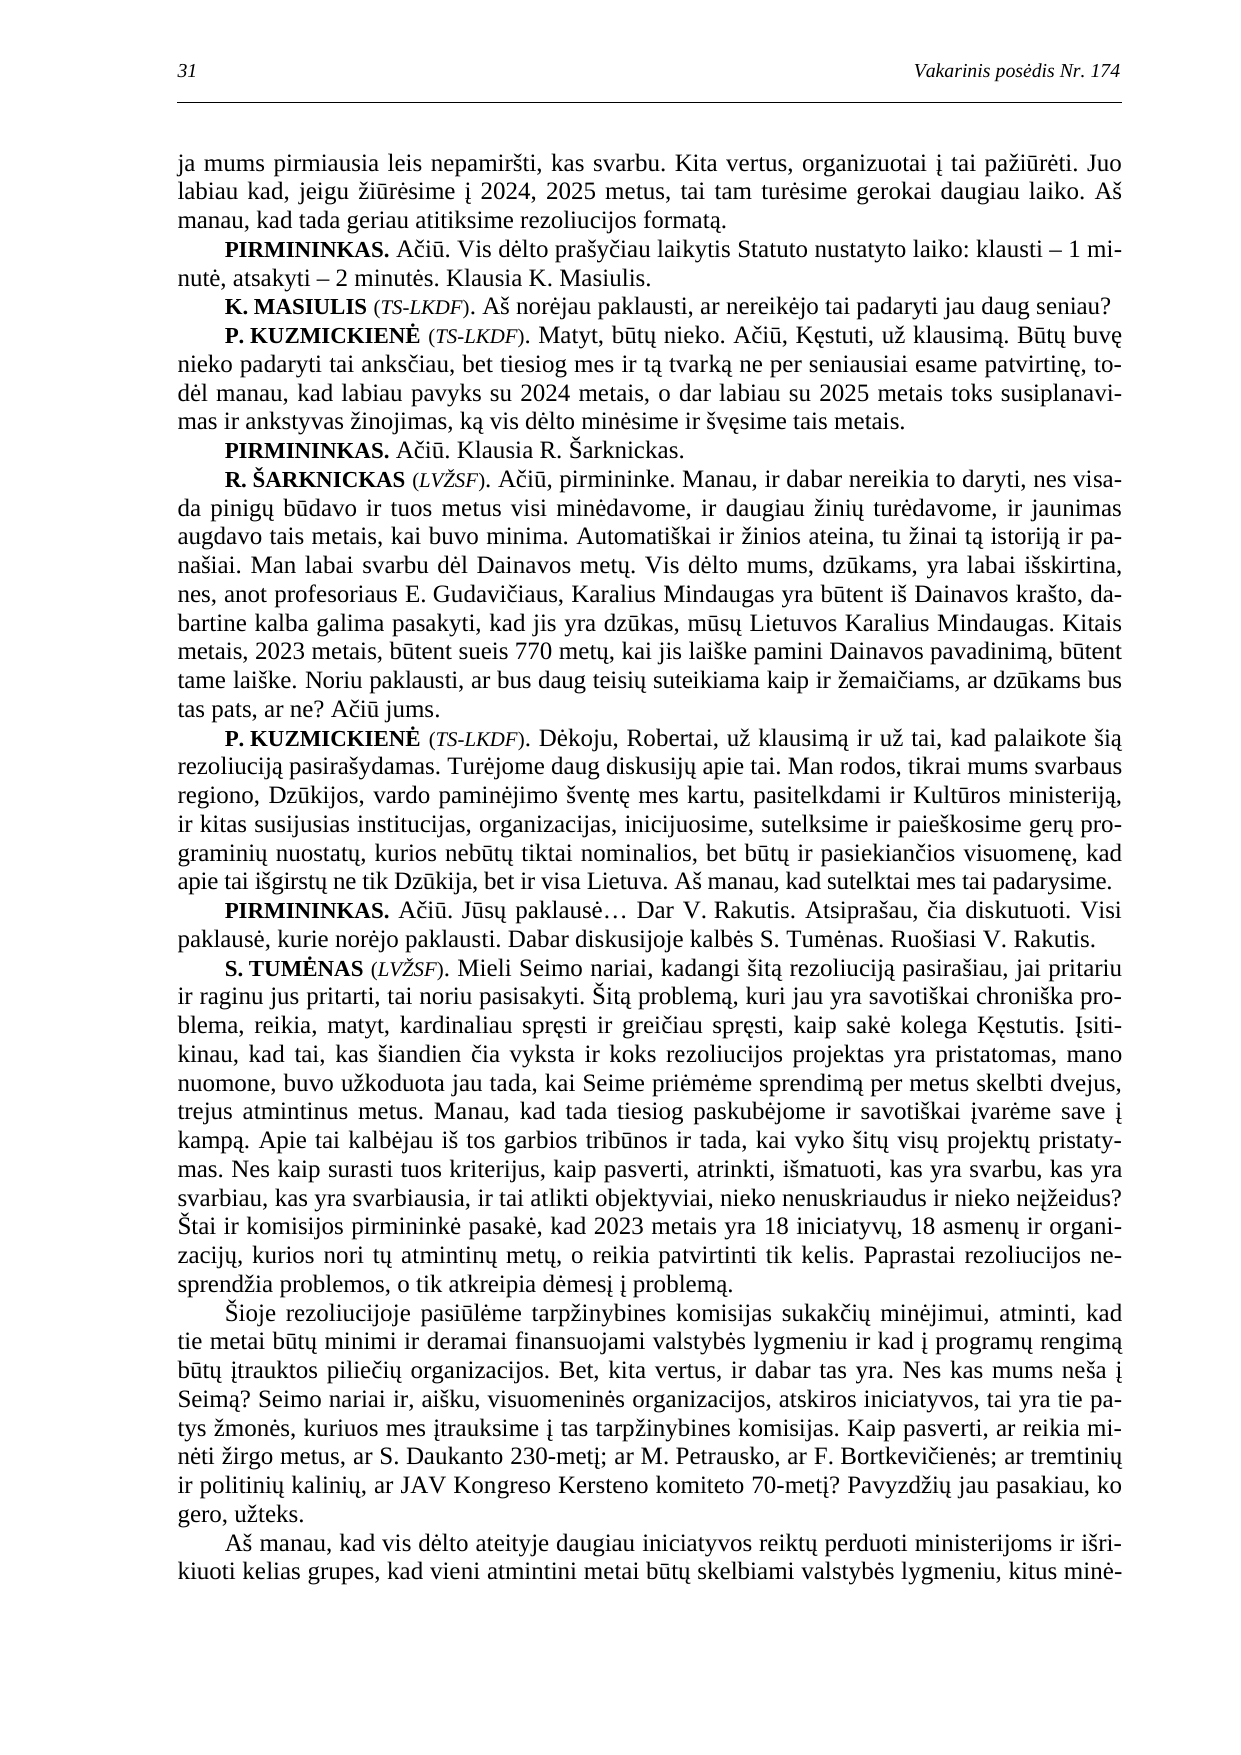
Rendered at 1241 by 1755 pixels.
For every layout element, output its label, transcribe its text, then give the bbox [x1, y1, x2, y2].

text P. KUZMICKIENĖ (TS-LKDF). Ma­tyt, bū­tų nie­ko. Ačiū, Kęs­tu­ti, už klau­si­mą. Bū­tų bu­vę nie­ko pa­da­ry­ti tai anks­čiau, bet tie­siog mes ir tą tvar­ką ne per se­niau­siai esa­me pa­tvir­ti­nę, to­dėl ma­nau, kad la­biau pa­vyks su 2024 me­tais, o dar la­biau su 2025 me­tais toks su­si­pla­na­vi­mas ir anks­ty­vas ži­no­ji­mas, ką vis dėl­to mi­nė­si­me ir švę­si­me tais me­tais. [177, 320, 1122, 435]
text K. MASIULIS (TS-LKDF). Aš no­rė­jau pa­klaus­ti, ar ne­rei­kė­jo tai pa­da­ry­ti jau daug se­niau? [177, 291, 1122, 320]
text PIRMININKAS. Ačiū. Vis dėl­to pra­šy­čiau lai­ky­tis Sta­tu­to nu­sta­ty­to lai­ko: klaus­ti – 1 mi­nu­tė, at­sa­ky­ti – 2 mi­nu­tės. Klau­sia K. Ma­siu­lis. [177, 234, 1122, 291]
text PIRMININKAS. Ačiū. Klau­sia R. Šar­knic­kas. [177, 435, 1122, 464]
text S. TUMĖNAS (LVŽSF). Mie­li Sei­mo na­riai, ka­dan­gi ši­tą re­zo­liu­ci­ją pa­si­ra­šiau, jai pri­ta­riu ir ra­gi­nu jus pri­tar­ti, tai no­riu pa­si­sa­ky­ti. Ši­tą pro­ble­mą, ku­ri jau yra sa­vo­tiš­kai chro­niš­ka pro­ble­ma, rei­kia, ma­tyt, kar­di­na­liau spręs­ti ir grei­čiau spręs­ti, kaip sa­kė ko­le­ga Kęs­tu­tis. Įsi­ti­kinau, kad tai, kas šian­dien čia vyks­ta ir koks re­zo­liu­ci­jos pro­jek­tas yra pri­sta­to­mas, ma­no nuo­mo­ne, bu­vo už­ko­duo­ta jau ta­da, kai Sei­me pri­ėmė­me spren­di­mą per me­tus skelb­ti dve­jus, tre­jus at­min­ti­nus me­tus. Ma­nau, kad ta­da tie­siog pas­ku­bė­jo­me ir sa­vo­tiš­kai įva­rė­me sa­ve į kam­pą. Apie tai kal­bė­jau iš tos gar­bios tri­bū­nos ir ta­da, kai vy­ko ši­tų vi­sų pro­jek­tų pri­sta­ty­mas. Nes kaip su­ras­ti tuos kri­te­ri­jus, kaip pa­sver­ti, at­rink­ti, iš­ma­tuo­ti, kas yra svar­bu, kas yra svar­biau, kas yra svar­biau­sia, ir tai at­lik­ti ob­jek­ty­viai, nie­ko ne­nu­skriau­dus ir nie­ko ne­įžei­dus? Štai ir ko­mi­si­jos pir­mi­nin­kė pa­sa­kė, kad 2023 me­tais yra 18 ini­cia­ty­vų, 18 as­me­nų ir or­ga­ni­za­ci­jų, ku­rios no­ri tų at­min­ti­nų me­tų, o rei­kia pa­tvir­tin­ti tik ke­lis. Pa­pras­tai re­zo­liu­ci­jos ne­spren­džia pro­ble­mos, o tik at­krei­pia dė­me­sį į pro­ble­mą. [177, 953, 1122, 1298]
text PIRMININKAS. Ačiū. Jū­sų pa­klau­sė… Dar V. Ra­ku­tis. At­si­pra­šau, čia dis­ku­tuo­ti. Vi­si pa­klau­sė, ku­rie no­rė­jo pa­klaus­ti. Da­bar dis­ku­si­jo­je kal­bės S. Tu­mė­nas. Ruo­šia­si V. Ra­ku­tis. [177, 895, 1122, 953]
text R. ŠARKNICKAS (LVŽSF). Ačiū, pir­mi­nin­ke. Ma­nau, ir da­bar ne­rei­kia to da­ry­ti, nes vi­sa­da pi­ni­gų bū­da­vo ir tuos me­tus vi­si mi­nė­da­vo­me, ir dau­giau ži­nių tu­rė­da­vo­me, ir jau­ni­mas aug­da­vo tais me­tais, kai bu­vo mi­ni­ma. Au­to­ma­tiš­kai ir ži­nios at­ei­na, tu ži­nai tą is­to­ri­ją ir pa­na­šiai. Man la­bai svar­bu dėl Dai­na­vos me­tų. Vis dėl­to mums, dzū­kams, yra la­bai iš­skir­ti­na, nes, anot pro­fe­so­riaus E. Gu­da­vi­čiaus, Ka­ra­lius Min­dau­gas yra bū­tent iš Dai­na­vos kraš­to, da­bar­ti­ne kal­ba ga­li­ma pa­sa­ky­ti, kad jis yra dzū­kas, mū­sų Lie­tu­vos Ka­ra­lius Min­dau­gas. Ki­tais me­tais, 2023 me­tais, bū­tent su­eis 770 me­tų, kai jis laiš­ke pa­mi­ni Dai­na­vos pa­va­di­ni­mą, bū­tent ta­me laiš­ke. No­riu pa­klaus­ti, ar bus daug tei­sių su­tei­kia­ma kaip ir že­mai­čiams, ar dzū­kams bus tas pats, ar ne? Ačiū jums. [177, 464, 1122, 723]
text P. KUZMICKIENĖ (TS-LKDF). Dė­ko­ju, Ro­ber­tai, už klau­si­mą ir už tai, kad pa­lai­ko­te šią re­zo­liu­ci­ją pa­si­ra­šy­da­mas. Tu­rė­jo­me daug dis­ku­si­jų apie tai. Man ro­dos, tik­rai mums svar­baus re­gio­no, Dzū­ki­jos, var­do pa­mi­nė­ji­mo šven­tę mes kar­tu, pa­si­telk­da­mi ir Kul­tū­ros mi­nis­te­ri­ją, ir ki­tas su­si­ju­sias ins­ti­tu­ci­jas, or­ga­ni­za­ci­jas, ini­ci­juo­si­me, su­telk­si­me ir pa­ieš­ko­si­me ge­rų pro­gra­mi­nių nuo­sta­tų, ku­rios ne­bū­tų tik­tai no­mi­na­lios, bet bū­tų ir pa­sie­kian­čios vi­suo­me­nę, kad apie tai iš­girs­tų ne tik Dzū­ki­ja, bet ir vi­sa Lie­tu­va. Aš ma­nau, kad su­telk­tai mes tai pa­da­ry­si­me. [177, 723, 1122, 895]
text ja mums pir­miau­sia leis ne­pa­mirš­ti, kas svar­bu. Ki­ta ver­tus, or­ga­ni­zuo­tai į tai pa­žiū­rė­ti. Juo la­biau kad, jei­gu žiū­rė­si­me į 2024, 2025 me­tus, tai tam tu­rė­si­me ge­ro­kai dau­giau lai­ko. Aš ma­nau, kad ta­da ge­riau atitiksi­me re­zo­liu­ci­jos for­ma­tą. [177, 148, 1122, 234]
text Aš ma­nau, kad vis dėl­to at­ei­ty­je dau­giau ini­cia­ty­vos reik­tų per­duo­ti mi­nis­te­ri­joms ir iš­ri­kiuo­ti ke­lias gru­pes, kad vie­ni at­min­ti­ni me­tai bū­tų skel­bia­mi vals­ty­bės lyg­me­niu, ki­tus mi­nė­ [177, 1528, 1122, 1585]
text Šio­je re­zo­liu­ci­jo­je pa­siū­lė­me tarp­ži­ny­bi­nes ko­mi­si­jas su­kak­čių mi­nė­ji­mui, at­min­ti, kad tie me­tai bū­tų mi­ni­mi ir de­ra­mai fi­nan­suo­ja­mi vals­ty­bės lyg­me­niu ir kad į pro­gra­mų ren­gi­mą bū­tų įtrauk­tos pi­lie­čių or­ga­ni­za­ci­jos. Bet, ki­ta ver­tus, ir da­bar tas yra. Nes kas mums ne­ša į Sei­mą? Sei­mo na­riai ir, aiš­ku, vi­suo­me­ni­nės or­ga­ni­za­ci­jos, at­ski­ros ini­cia­ty­vos, tai yra tie pa­tys žmo­nės, ku­riuos mes įtrauk­si­me į tas tarp­ži­ny­bi­nes ko­mi­si­jas. Kaip pa­sver­ti, ar rei­kia mi­nė­ti žir­go me­tus, ar S. Dau­kan­to 230-me­tį; ar M. Pet­raus­ko, ar F. Bort­ke­vi­čie­nės; ar trem­ti­nių ir po­li­ti­nių ka­li­nių, ar JAV Kon­gre­so Kers­te­no ko­mi­te­to 70-me­tį? Pa­vyz­džių jau pa­sa­kiau, ko ge­ro, už­teks. [177, 1298, 1122, 1528]
